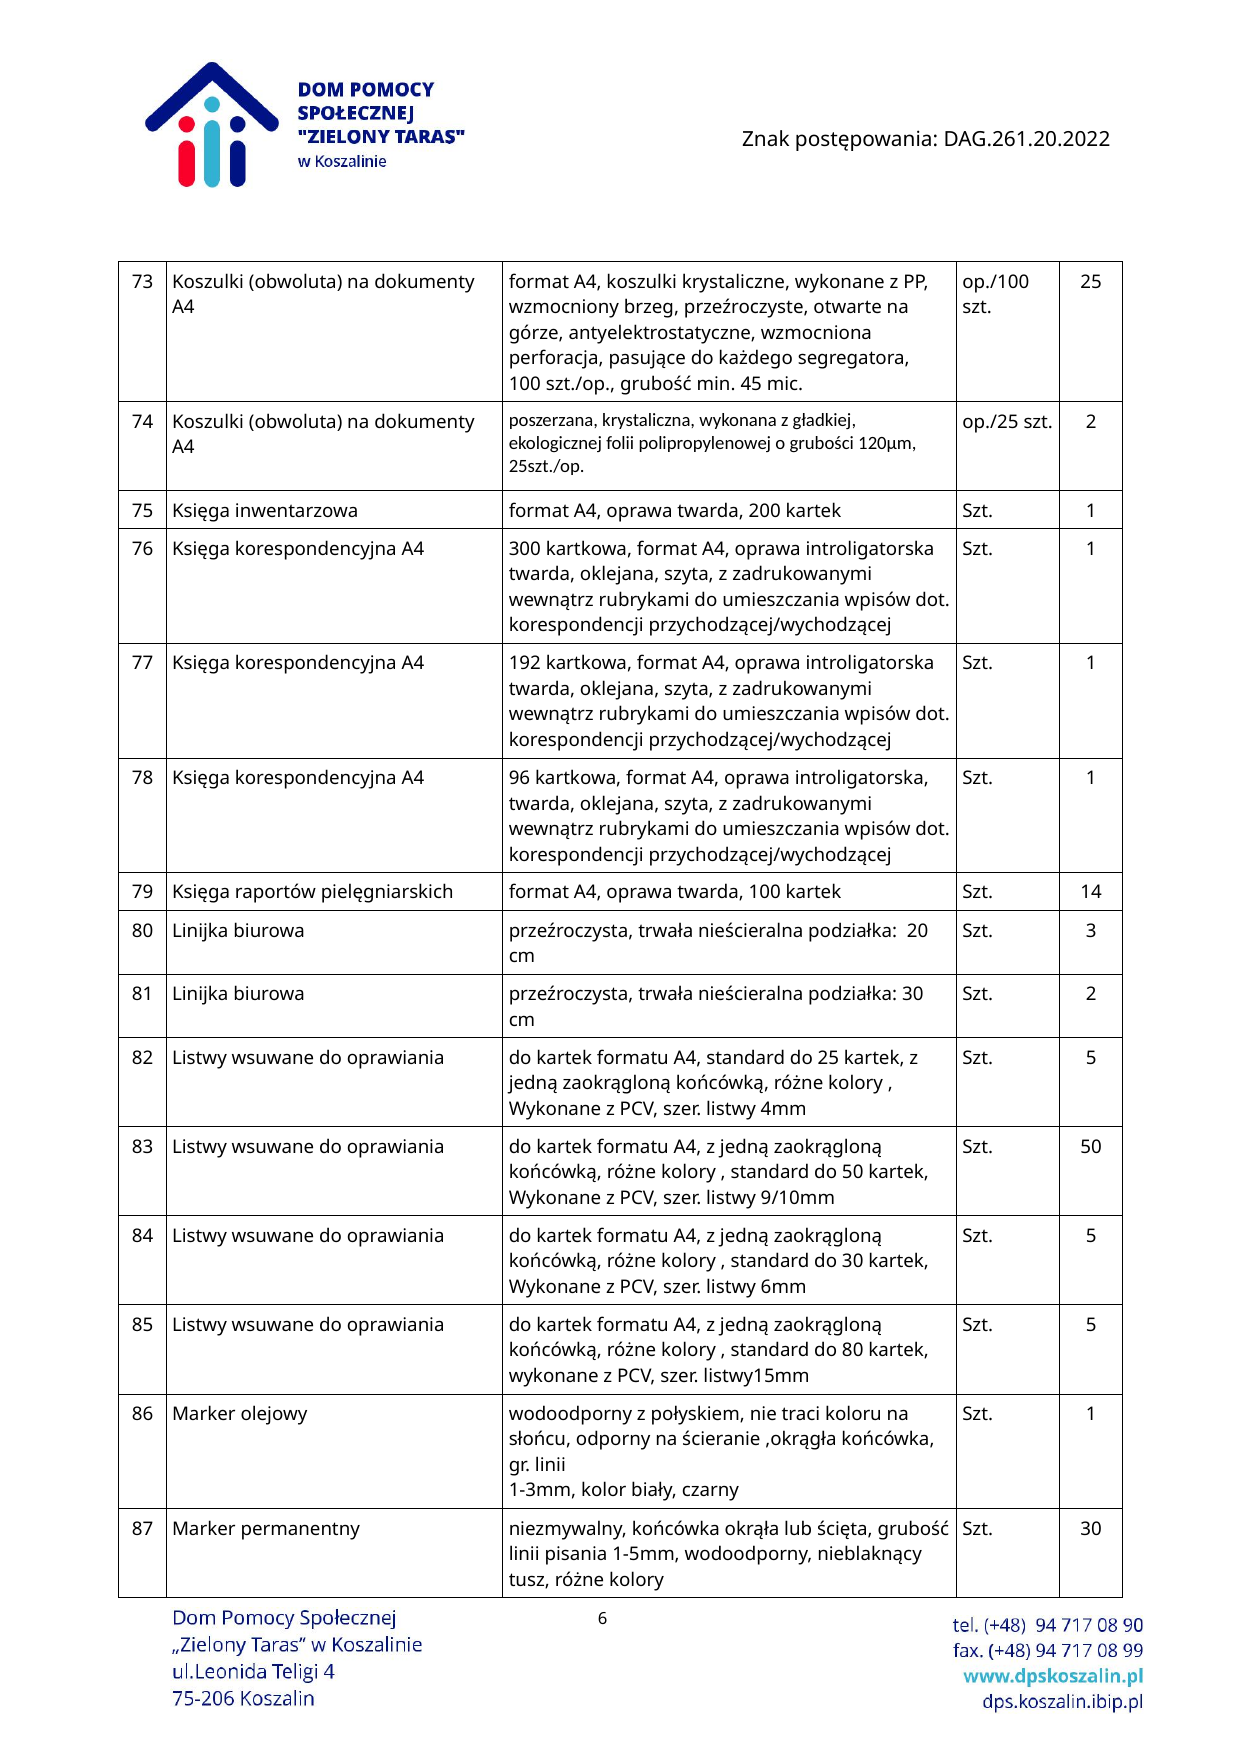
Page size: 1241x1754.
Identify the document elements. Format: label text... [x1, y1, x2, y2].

table_cell 25 [1060, 262, 1122, 401]
table_cell Marker olejowy [167, 1395, 502, 1508]
table_cell Szt. [957, 975, 1059, 1037]
table_cell 2 [1060, 402, 1122, 490]
table_cell 96 kartkowa, format A4, oprawa introligatorska, twarda, oklejana, szyta, z zadrukowanymi wewnątrz rubrykami do umieszczania wpisów dot. korespondencji przychodzącej/wychodzącej [503, 759, 956, 872]
table_cell 74 [119, 402, 166, 490]
table_cell Szt. [957, 911, 1059, 974]
table_cell 1 [1060, 759, 1122, 872]
table_cell 73 [119, 262, 166, 401]
table_cell Koszulki (obwoluta) na dokumenty A4 [167, 262, 502, 401]
table_cell Szt. [957, 1038, 1059, 1126]
table_cell 78 [119, 759, 166, 872]
table_cell 2 [1060, 975, 1122, 1037]
table_cell Listwy wsuwane do oprawiania [167, 1216, 502, 1304]
table_cell 85 [119, 1305, 166, 1393]
table_cell 80 [119, 911, 166, 974]
table_cell 1 [1060, 491, 1122, 528]
table_cell 50 [1060, 1127, 1122, 1215]
table_cell op./25 szt. [957, 402, 1059, 490]
table_cell do kartek formatu A4, z jedną zaokrągloną końcówką, różne kolory , standard do 30 kartek, Wykonane z PCV, szer. listwy 6mm [503, 1216, 956, 1304]
table_cell Szt. [957, 529, 1059, 643]
table_cell do kartek formatu A4, z jedną zaokrągloną końcówką, różne kolory , standard do 50 kartek, Wykonane z PCV, szer. listwy 9/10mm [503, 1127, 956, 1215]
table_cell wodoodporny z połyskiem, nie traci koloru na słońcu, odporny na ścieranie ,okrągła końcówka, gr. linii 1-3mm, kolor biały, czarny [503, 1395, 956, 1508]
table_cell 82 [119, 1038, 166, 1126]
table_cell Szt. [957, 491, 1059, 528]
table_cell Listwy wsuwane do oprawiania [167, 1305, 502, 1393]
table_cell do kartek formatu A4, standard do 25 kartek, z jedną zaokrągloną końcówką, różne kolory , Wykonane z PCV, szer. listwy 4mm [503, 1038, 956, 1126]
table_cell 75 [119, 491, 166, 528]
table_cell Księga inwentarzowa [167, 491, 502, 528]
table_cell Listwy wsuwane do oprawiania [167, 1127, 502, 1215]
table_cell 83 [119, 1127, 166, 1215]
table_cell Szt. [957, 1509, 1059, 1597]
table_cell 14 [1060, 873, 1122, 910]
table_cell 86 [119, 1395, 166, 1508]
table_cell przeźroczysta, trwała nieścieralna podziałka: 20 cm [503, 911, 956, 974]
table_cell 1 [1060, 644, 1122, 757]
table_cell Marker permanentny [167, 1509, 502, 1597]
table_cell 1 [1060, 529, 1122, 643]
table_cell 5 [1060, 1038, 1122, 1126]
table_cell Księga raportów pielęgniarskich [167, 873, 502, 910]
table_cell 76 [119, 529, 166, 643]
table_cell 77 [119, 644, 166, 757]
table_cell Księga korespondencyjna A4 [167, 759, 502, 872]
table_cell Koszulki (obwoluta) na dokumenty A4 [167, 402, 502, 490]
table_cell op./100 szt. [957, 262, 1059, 401]
table_cell 81 [119, 975, 166, 1037]
table_cell Szt. [957, 873, 1059, 910]
table_cell Księga korespondencyjna A4 [167, 644, 502, 757]
table_cell 5 [1060, 1216, 1122, 1304]
table_cell poszerzana, krystaliczna, wykonana z gładkiej, ekologicznej folii polipropylenowej o grubości 120µm, 25szt./op. [503, 402, 956, 490]
table_cell przeźroczysta, trwała nieścieralna podziałka: 30 cm [503, 975, 956, 1037]
table_cell format A4, oprawa twarda, 100 kartek [503, 873, 956, 910]
table_cell 30 [1060, 1509, 1122, 1597]
table_cell 87 [119, 1509, 166, 1597]
table_cell Szt. [957, 1216, 1059, 1304]
table_cell 300 kartkowa, format A4, oprawa introligatorska twarda, oklejana, szyta, z zadrukowanymi wewnątrz rubrykami do umieszczania wpisów dot. korespondencji przychodzącej/wychodzącej [503, 529, 956, 643]
table_cell 84 [119, 1216, 166, 1304]
table_cell Księga korespondencyjna A4 [167, 529, 502, 643]
table_cell 1 [1060, 1395, 1122, 1508]
table_cell 5 [1060, 1305, 1122, 1393]
table_cell Szt. [957, 1395, 1059, 1508]
table_cell 192 kartkowa, format A4, oprawa introligatorska twarda, oklejana, szyta, z zadrukowanymi wewnątrz rubrykami do umieszczania wpisów dot. korespondencji przychodzącej/wychodzącej [503, 644, 956, 757]
table_cell Szt. [957, 1305, 1059, 1393]
table_cell Linijka biurowa [167, 911, 502, 974]
table_cell 79 [119, 873, 166, 910]
table_cell 3 [1060, 911, 1122, 974]
table_cell format A4, koszulki krystaliczne, wykonane z PP, wzmocniony brzeg, przeźroczyste, otwarte na górze, antyelektrostatyczne, wzmocniona perforacja, pasujące do każdego segregatora, 100 szt./op., grubość min. 45 mic. [503, 262, 956, 401]
table_cell Szt. [957, 1127, 1059, 1215]
table_cell format A4, oprawa twarda, 200 kartek [503, 491, 956, 528]
table_cell Szt. [957, 759, 1059, 872]
table_cell do kartek formatu A4, z jedną zaokrągloną końcówką, różne kolory , standard do 80 kartek, wykonane z PCV, szer. listwy15mm [503, 1305, 956, 1393]
table_cell niezmywalny, końcówka okrąła lub ścięta, grubość linii pisania 1-5mm, wodoodporny, nieblaknący tusz, różne kolory [503, 1509, 956, 1597]
table_cell Szt. [957, 644, 1059, 757]
table_cell Listwy wsuwane do oprawiania [167, 1038, 502, 1126]
table_cell Linijka biurowa [167, 975, 502, 1037]
